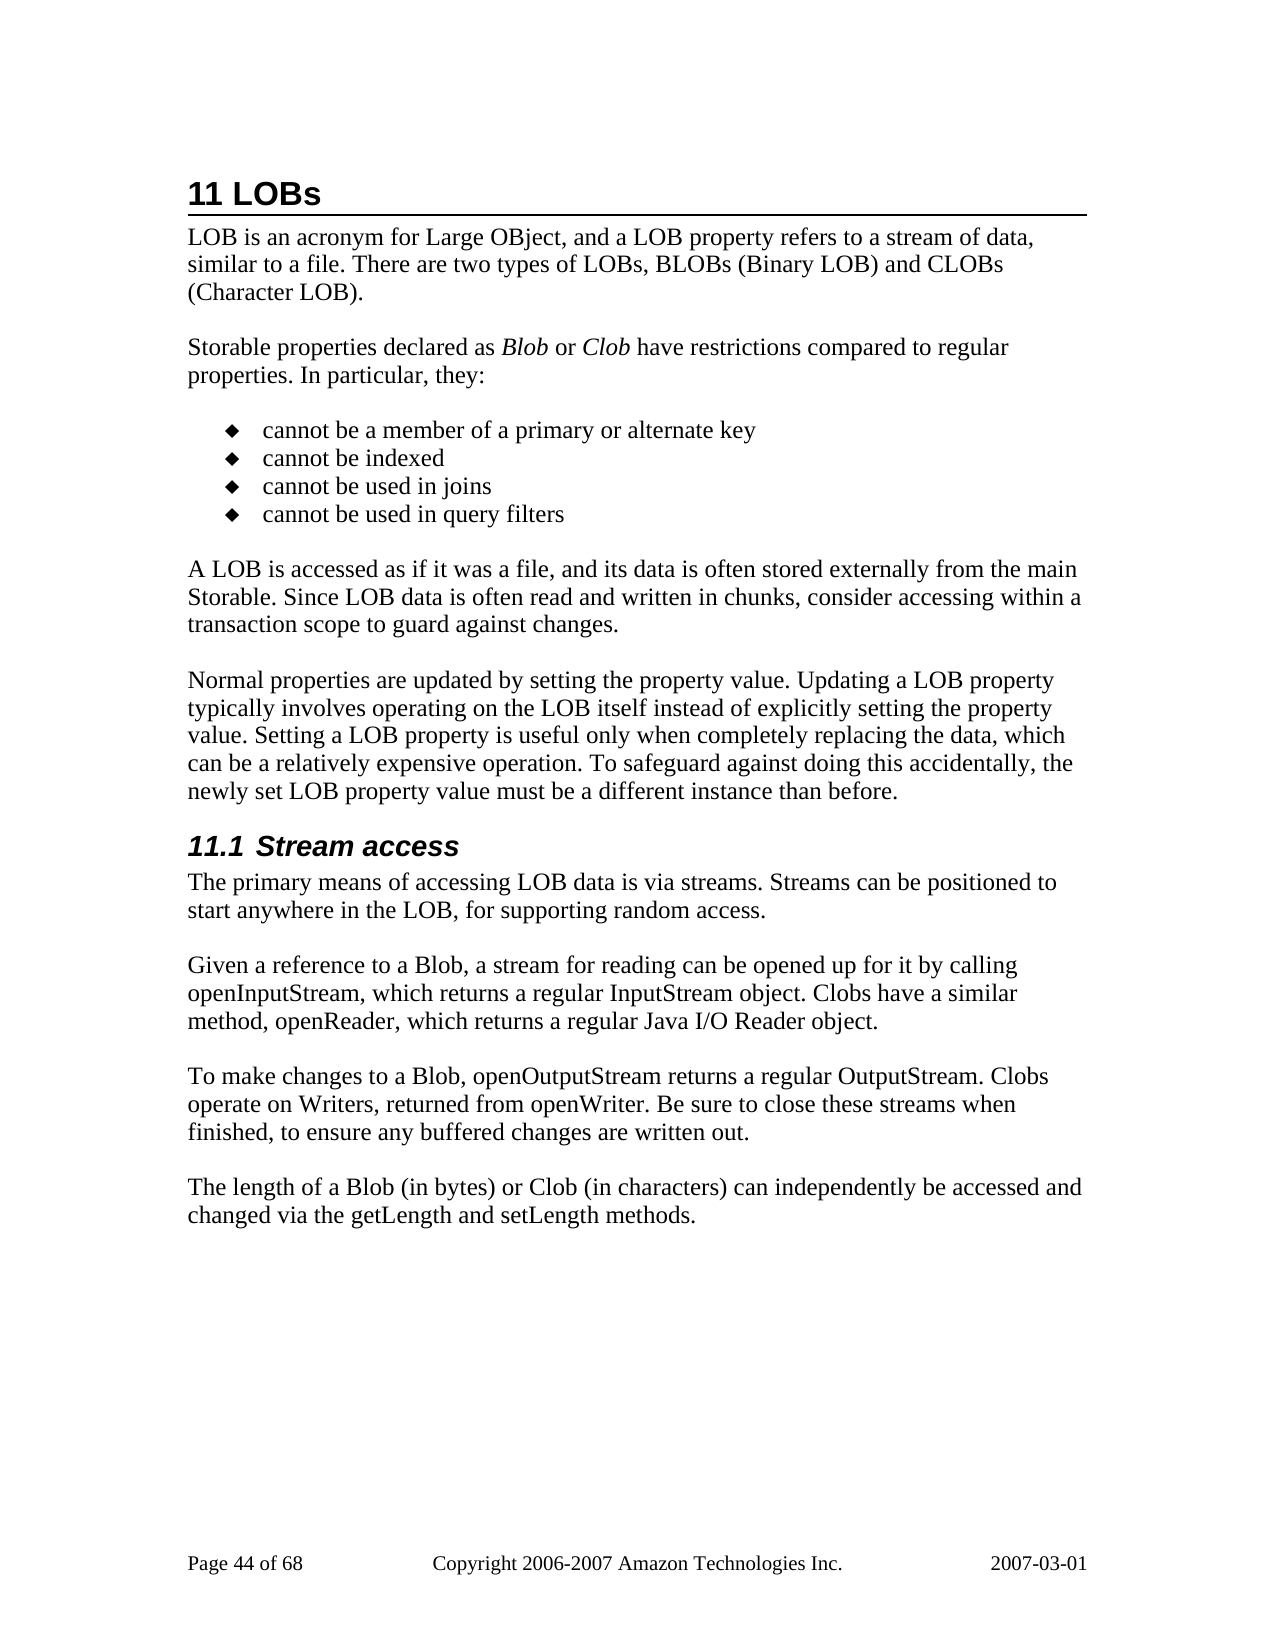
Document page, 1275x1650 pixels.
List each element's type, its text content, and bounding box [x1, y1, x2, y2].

text The primary means of accessing LOB data is via streams. Streams can be positioned to start anywhere in the LOB, for supporting random access. [187, 868, 1087, 924]
text The length of a Blob (in bytes) or Clob (in characters) can independently be accessed and changed via the getLength and setLength methods. [187, 1173, 1087, 1229]
list cannot be used in query filters [225, 500, 1087, 527]
subtitle Stream access [187, 829, 1087, 862]
text Given a reference to a Blob, a stream for reading can be opened up for it by calling openInputStream, which returns a regular InputStream object. Clobs have a similar method, openReader, which returns a regular Java I/O Reader object. [187, 952, 1087, 1035]
list cannot be indexed [225, 444, 1087, 472]
text LOB is an acronym for Large OBject, and a LOB property refers to a stream of data, similar to a file. There are two types of LOBs, BLOBs (Binary LOB) and CLOBs (Character LOB). [187, 223, 1087, 306]
text To make changes to a Blob, openOutputStream returns a regular OutputStream. Clobs operate on Writers, returned from openWriter. Be sure to close these streams when finished, to ensure any buffered changes are written out. [187, 1062, 1087, 1146]
list cannot be used in joins [225, 472, 1087, 500]
text Storable properties declared as Blob or Clob have restrictions compared to regular properties. In particular, they: [187, 333, 1087, 389]
list cannot be a member of a primary or alternate key [225, 417, 1087, 444]
subtitle LOBs [187, 175, 1087, 216]
text Normal properties are updated by setting the property value. Updating a LOB property typically involves operating on the LOB itself instead of explicitly setting the property value. Setting a LOB property is useful only when completely replacing the data, which can be a relatively expensive operation. To safeguard against doing this accidentally, the newly set LOB property value must be a different instance than before. [187, 666, 1087, 804]
text A LOB is accessed as if it was a file, and its data is often stored externally from the main Storable. Since LOB data is often read and written in chunks, consider accessing within a transaction scope to guard against changes. [187, 555, 1087, 638]
